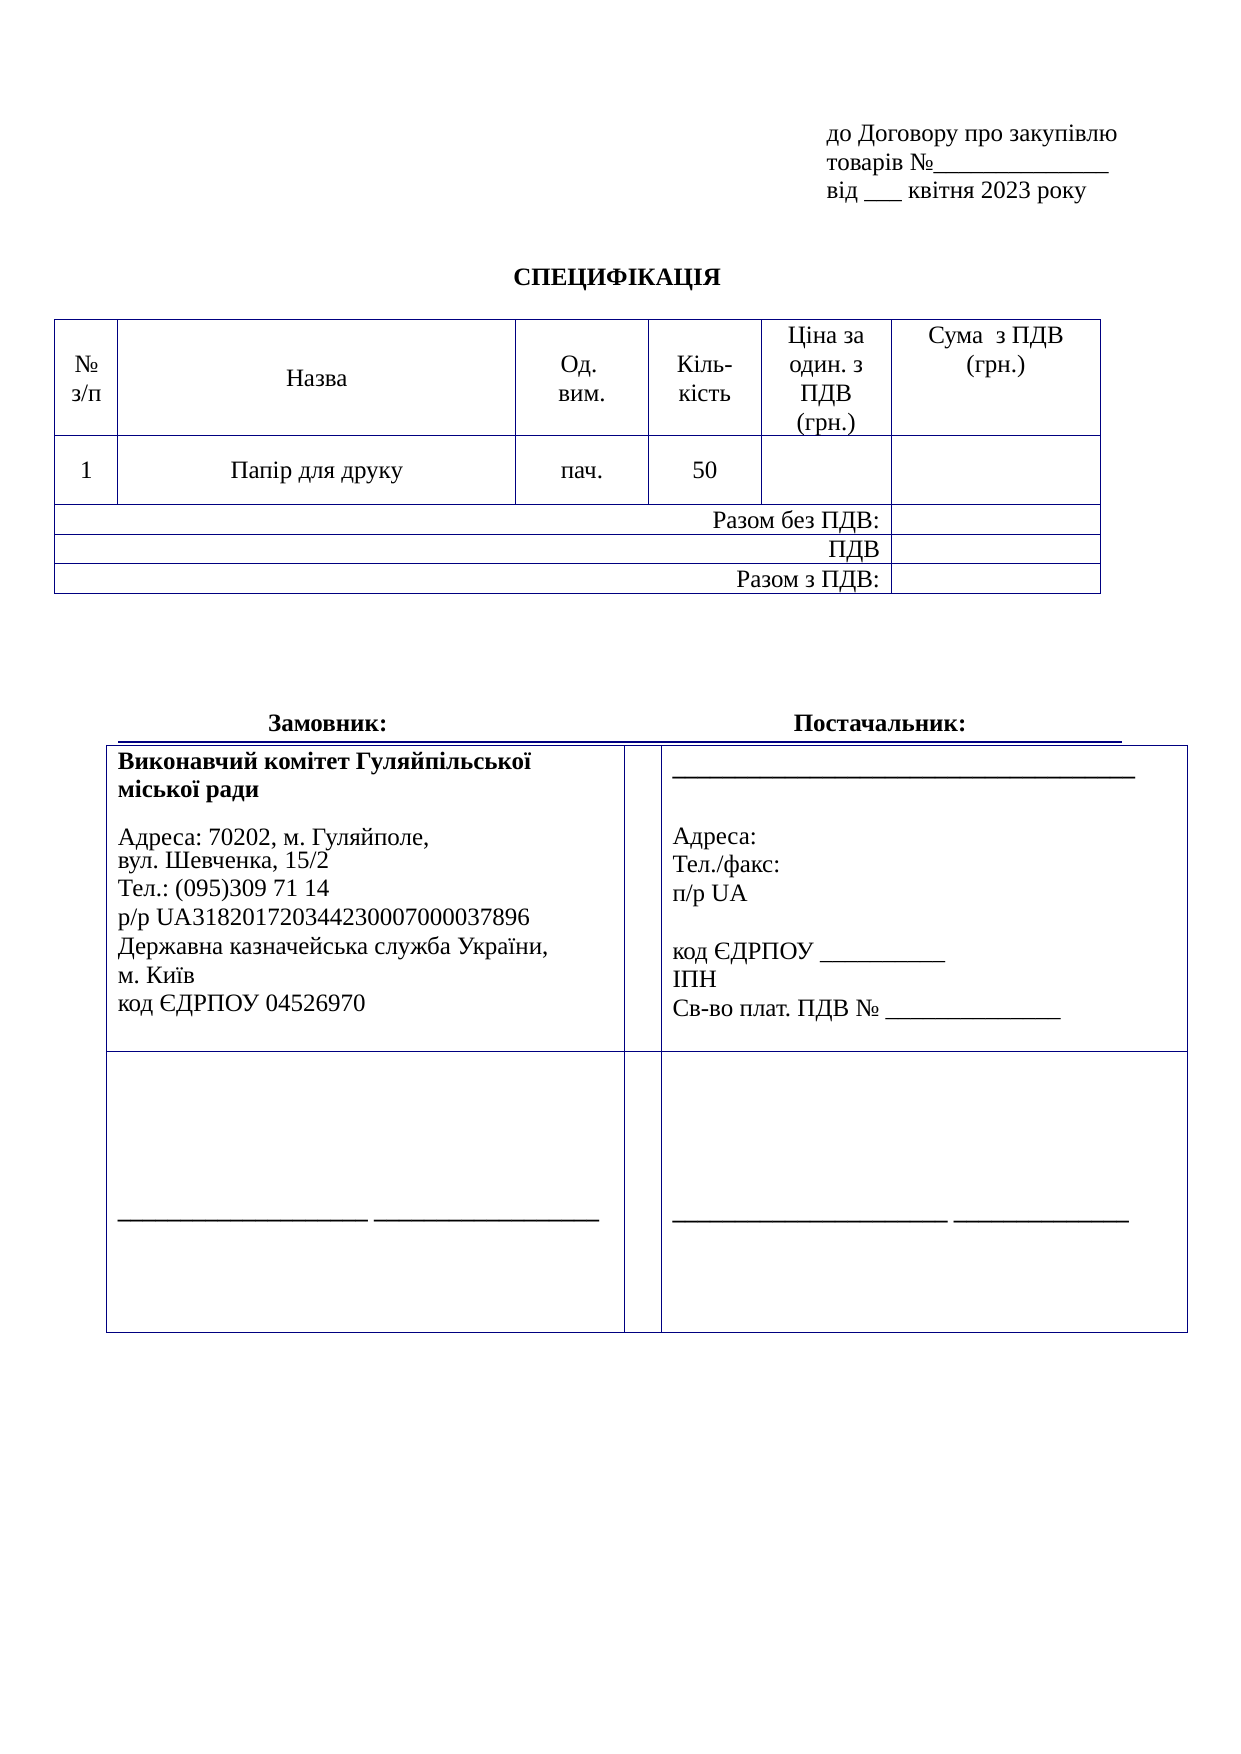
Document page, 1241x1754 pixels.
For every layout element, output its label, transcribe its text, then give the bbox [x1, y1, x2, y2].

table_cell [892, 535, 1100, 563]
table_header Кіль- кість [649, 320, 761, 435]
table_header _____________________________________ Адреса: Тел./факс: п/р UA код ЄДРПОУ __________ ІПН Св-во плат. ПДВ № ______________ [662, 746, 1187, 1051]
table_cell пач. [516, 436, 648, 504]
table_cell 1 [55, 436, 117, 504]
table_header Ціна за один. з ПДВ (грн.) [762, 320, 891, 435]
table_header Сума з ПДВ (грн.) [892, 320, 1100, 435]
table_cell [625, 1052, 661, 1332]
text Замовник: Постачальник: [118, 702, 1122, 741]
table_cell [892, 505, 1100, 533]
text до Договору про закупівлю товарів №______________ [826, 118, 1122, 176]
text від ___ квітня 2023 року [826, 176, 1122, 204]
table_cell Разом без ПДВ: [55, 505, 891, 533]
table_header Виконавчий комітет Гуляйпільської міської ради Адреса: 70202, м. Гуляйполе, вул. Шевченка, 15/2 Тел.: (095)309 71 14 р/р UA318201720344230007000037896 Державна казначейська служба України, м. Київ код ЄДРПОУ 04526970 [107, 746, 624, 1051]
table_cell ______________________ ______________ [662, 1052, 1187, 1332]
table_cell 50 [649, 436, 761, 504]
table_header № з/п [55, 320, 117, 435]
text СПЕЦИФІКАЦІЯ [118, 262, 1122, 291]
table_cell Папір для друку [118, 436, 515, 504]
table_cell ПДВ [55, 535, 891, 563]
table_header Од. вим. [516, 320, 648, 435]
table_cell [762, 436, 891, 504]
table_cell Разом з ПДВ: [55, 564, 891, 593]
table_header [625, 746, 661, 1051]
table_cell [892, 436, 1100, 504]
table_header Назва [118, 320, 515, 435]
table_cell [892, 564, 1100, 593]
table_cell ____________________ __________________ [107, 1052, 624, 1332]
